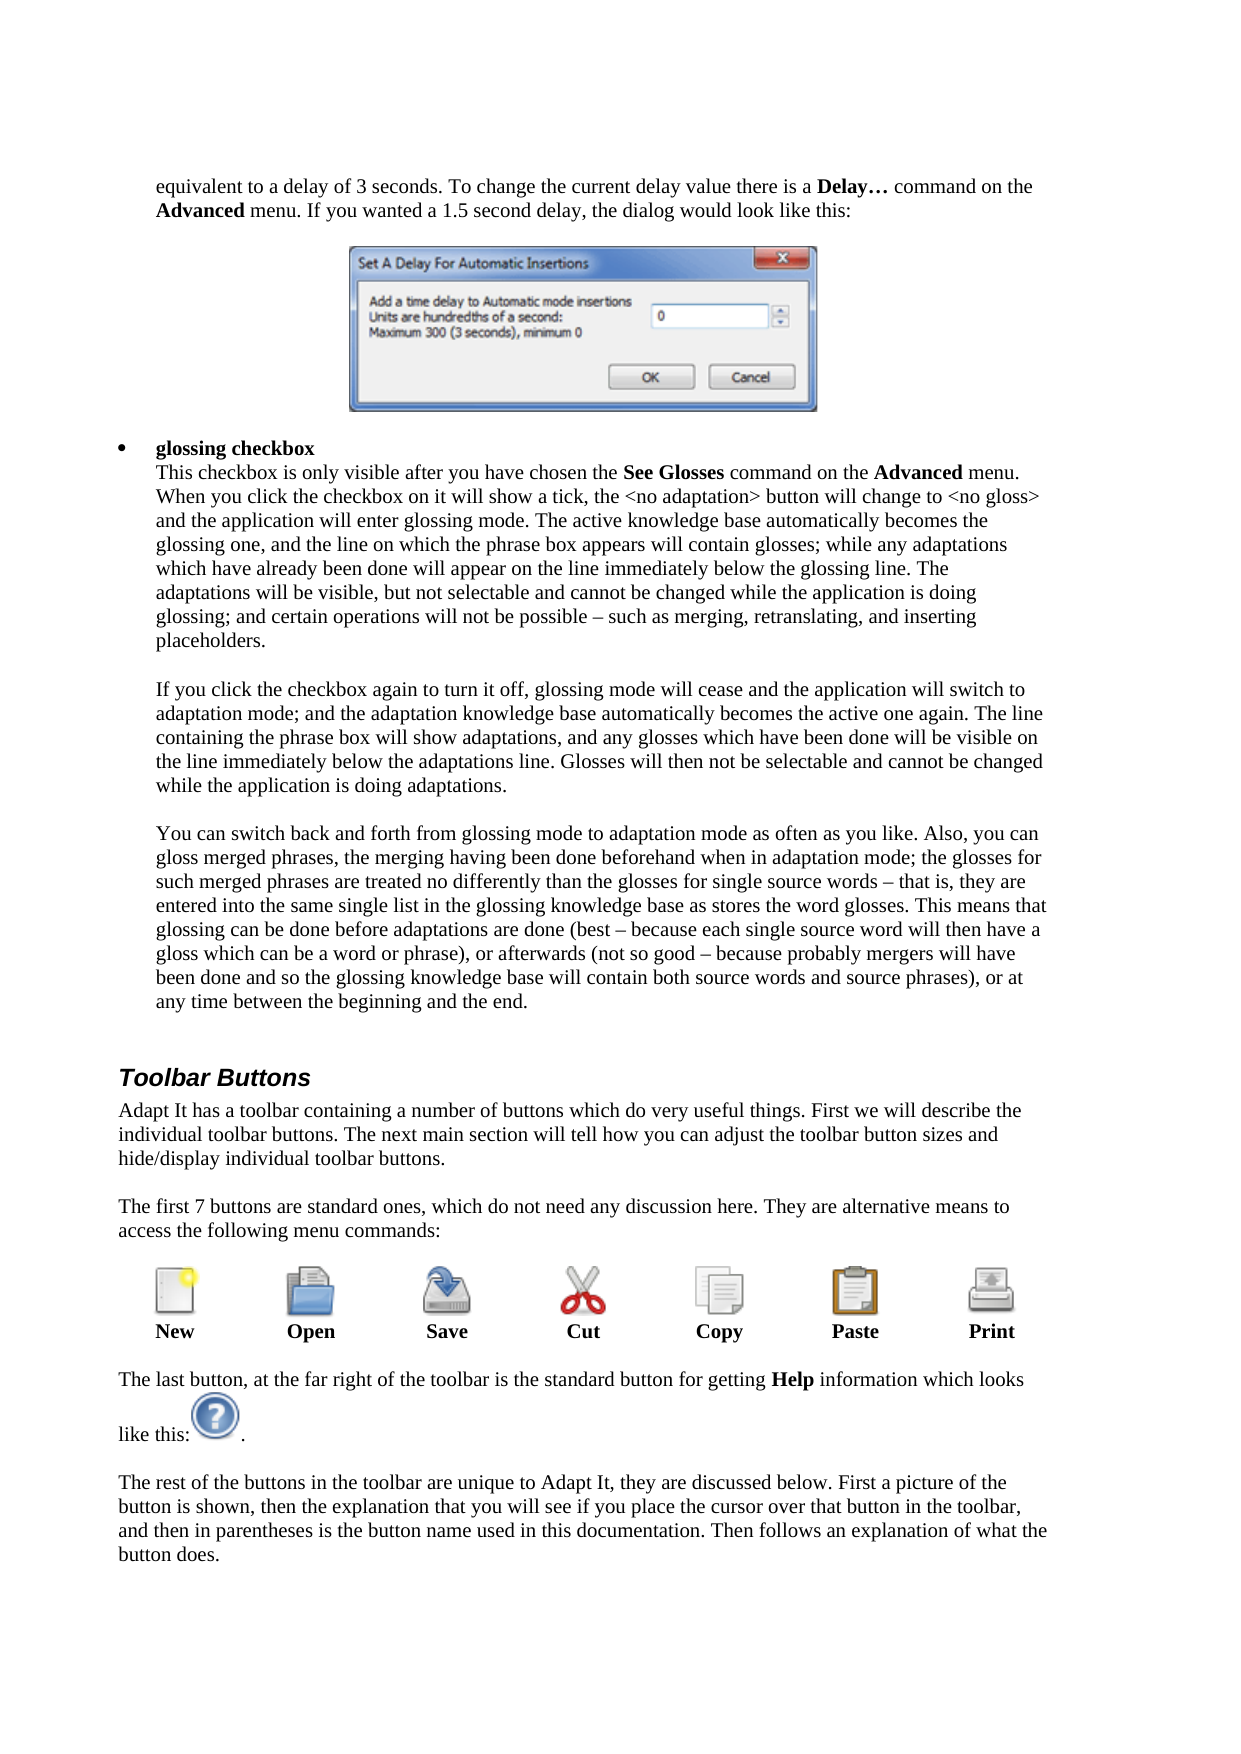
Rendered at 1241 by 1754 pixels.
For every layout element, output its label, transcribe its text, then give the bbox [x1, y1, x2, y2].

table_header [924, 1266, 1059, 1319]
list glossing checkbox This checkbox is only visible after you have chosen the See Glosses command on the Advanced menu. When you click the checkbox on it will show a tick, the <no adaptation> button will change to <no gloss> and the application will enter glossing mode. The active knowledge base automatically becomes the glossing one, and the line on which the phrase box appears will contain glosses; while any adaptations which have already been done will appear on the line immediately below the glossing line. The adaptations will be visible, but not selectable and cannot be changed while the application is doing glossing; and certain operations will not be possible – such as merging, retranslating, and inserting placeholders. If you click the checkbox again to turn it off, glossing mode will cease and the application will switch to adaptation mode; and the adaptation knowledge base automatically becomes the active one again. The line containing the phrase box will show adaptations, and any glosses which have been done will be visible on the line immediately below the adaptations line. Glosses will then not be selectable and cannot be changed while the application is doing adaptations. You can switch back and forth from glossing mode to adaptation mode as often as you like. Also, you can gloss merged phrases, the merging having been done beforehand when in adaptation mode; the glosses for such merged phrases are treated no differently than the glosses for single source words – that is, they are entered into the same single list in the glossing knowledge base as stores the word glosses. This means that glossing can be done before adaptations are done (best – because each single source word will then have a gloss which can be a word or phrase), or afterwards (not so good – because probably mergers will have been done and so the glossing knowledge base will contain both source words and source phrases), or at any time between the beginning and the end. [118, 436, 1048, 1013]
text The first 7 buttons are standard ones, which do not need any discussion here. They are alternative means to access the following menu commands: [118, 1194, 1048, 1242]
text Adapt It has a toolbar containing a number of buttons which do very useful things. First we will describe the individual toolbar buttons. The next main section will tell how you can adjust the toolbar button sizes and hide/display individual toolbar buttons. [118, 1097, 1048, 1170]
text The last button, at the far right of the toolbar is the standard button for getting Help information which looks like this:. [118, 1367, 1048, 1446]
text The rest of the buttons in the toolbar are unique to Adapt It, they are discussed below. First a picture of the button is shown, then the explanation that you will see if you place the cursor over that button in the toolbar, and then in parentheses is the button name used in this documentation. Then follows an explanation of what the button does. [118, 1470, 1048, 1566]
table_cell Open [243, 1319, 379, 1343]
table_header [338, 1266, 379, 1319]
picture [349, 246, 818, 412]
table_cell Print [924, 1319, 1059, 1343]
picture [966, 1266, 1017, 1316]
picture [694, 1266, 745, 1316]
table_cell Copy [651, 1319, 787, 1343]
table_header [651, 1266, 787, 1319]
table_cell Paste [787, 1319, 923, 1343]
list equivalent to a delay of 3 seconds. To change the current delay value there is a Delay… command on the Advanced menu. If you wanted a 1.5 second delay, the dialog would look like this: [118, 174, 1048, 222]
picture [558, 1266, 608, 1316]
picture [830, 1266, 881, 1316]
picture [150, 1266, 200, 1316]
table_header [107, 1266, 243, 1319]
picture [284, 1266, 338, 1320]
picture [422, 1266, 472, 1316]
picture [190, 1391, 241, 1442]
table_cell Save [379, 1319, 515, 1343]
table_header [787, 1266, 923, 1319]
table_header [515, 1266, 651, 1319]
table_cell Cut [515, 1319, 651, 1343]
table_header [243, 1266, 284, 1319]
table_header [379, 1266, 515, 1319]
subtitle Toolbar Buttons [118, 1062, 1048, 1091]
table_cell New [107, 1319, 243, 1343]
